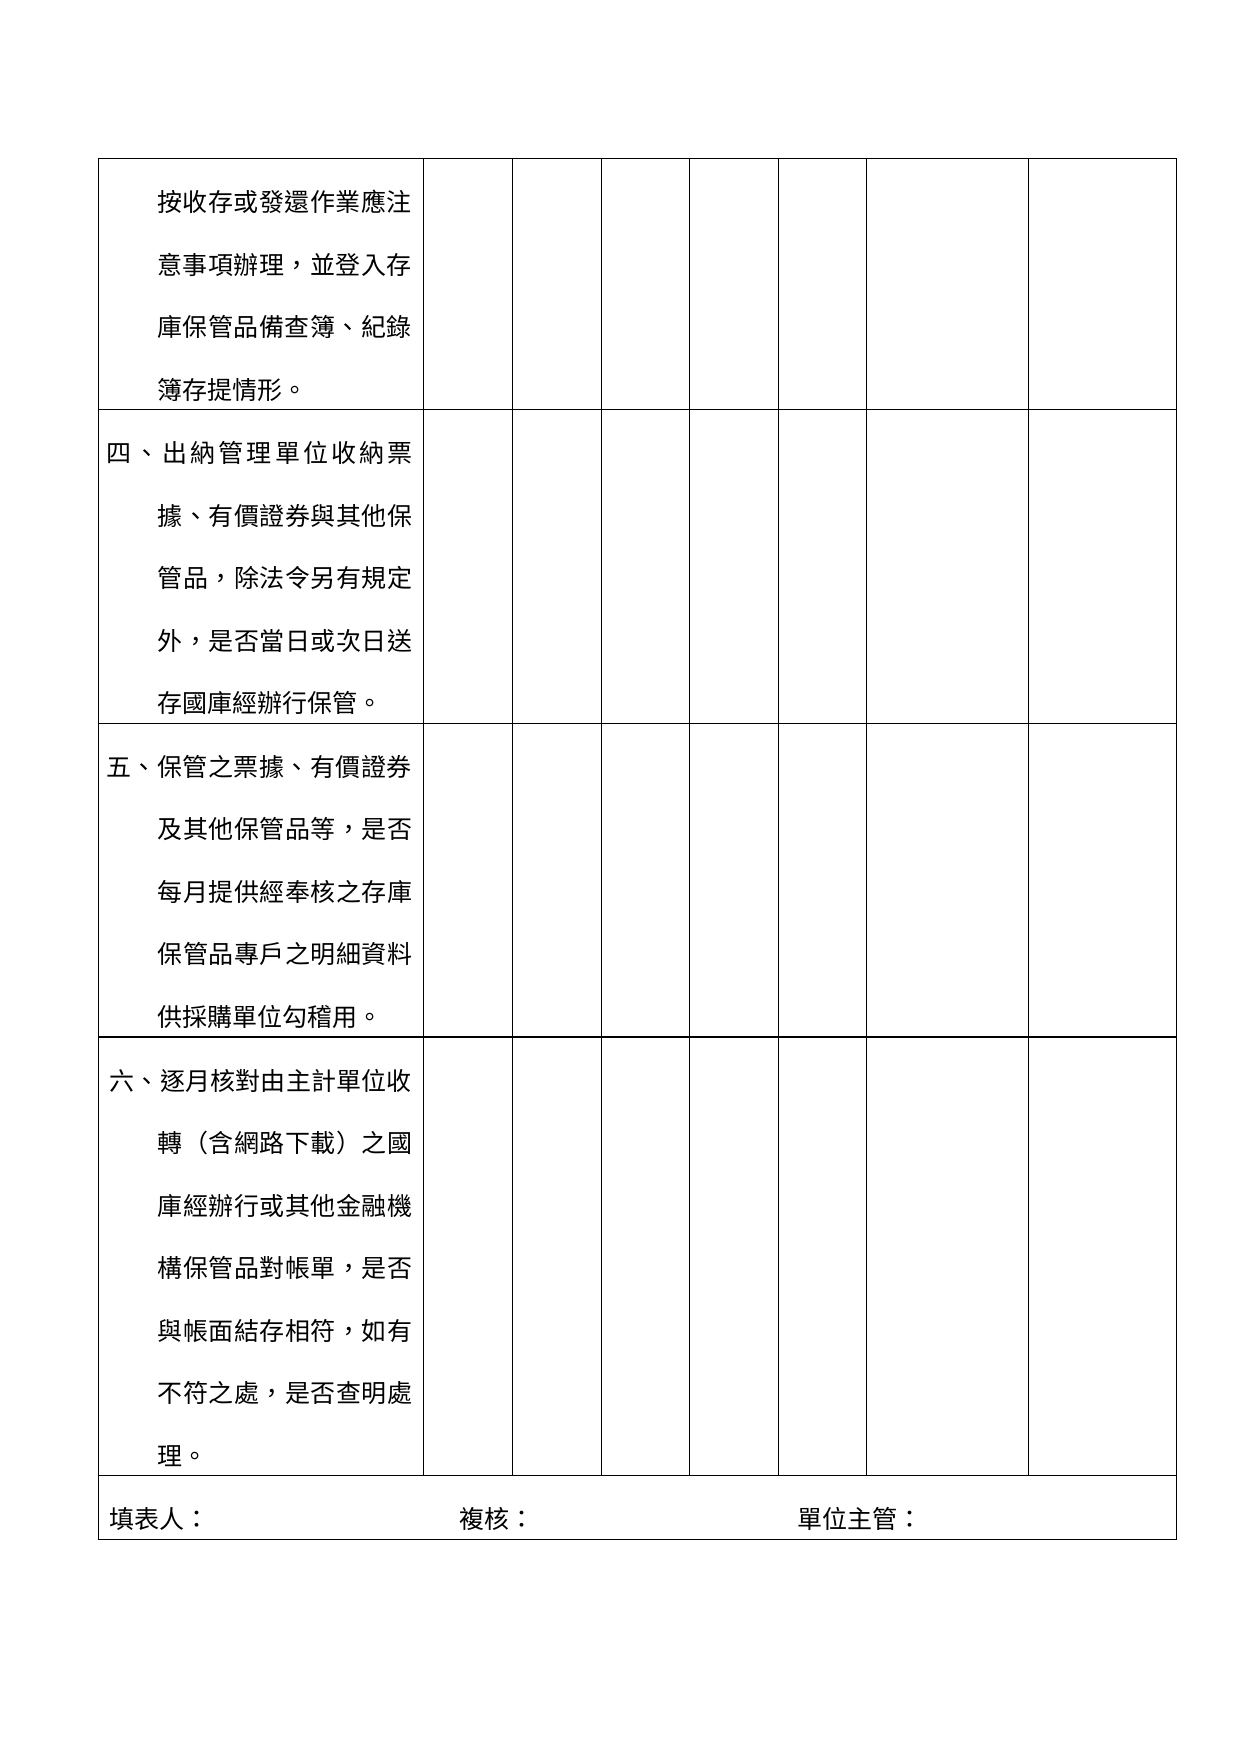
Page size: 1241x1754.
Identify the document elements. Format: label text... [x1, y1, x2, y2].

table_cell [867, 1038, 1028, 1475]
table_cell [513, 724, 601, 1036]
table_cell [1029, 724, 1176, 1036]
table_cell 六、逐月核對由主計單位收轉（含網路下載）之國庫經辦行或其他金融機構保管品對帳單，是否與帳面結存相符，如有不符之處，是否查明處理。 [99, 1038, 423, 1475]
table_cell [513, 159, 601, 409]
table_cell [867, 724, 1028, 1036]
table_cell 填表人： 複核： 單位主管： [99, 1476, 1176, 1538]
table_cell [1029, 159, 1176, 409]
table_cell [779, 159, 866, 409]
table_cell 五、保管之票據、有價證券及其他保管品等，是否每月提供經奉核之存庫保管品專戶之明細資料供採購單位勾稽用。 [99, 724, 423, 1036]
table_cell [424, 724, 512, 1036]
table_cell [1029, 1038, 1176, 1475]
table_cell [690, 159, 778, 409]
table_cell [424, 159, 512, 409]
table_cell [867, 410, 1028, 723]
table_cell [602, 159, 689, 409]
table_cell [779, 410, 866, 723]
table_cell 四、出納管理單位收納票據、有價證券與其他保管品，除法令另有規定外，是否當日或次日送存國庫經辦行保管。 [99, 410, 423, 723]
table_cell [602, 1038, 689, 1475]
table_cell [779, 724, 866, 1036]
table_cell [513, 410, 601, 723]
table_cell [690, 410, 778, 723]
table_cell [1029, 410, 1176, 723]
table_cell [424, 410, 512, 723]
table_cell [690, 724, 778, 1036]
table_cell [867, 159, 1028, 409]
table_cell [690, 1038, 778, 1475]
table_cell 按收存或發還作業應注意事項辦理，並登入存庫保管品備查簿、紀錄簿存提情形。 [99, 159, 423, 409]
table_cell [424, 1038, 512, 1475]
table_cell [779, 1038, 866, 1475]
table_cell [602, 410, 689, 723]
table_cell [513, 1038, 601, 1475]
table_cell [602, 724, 689, 1036]
